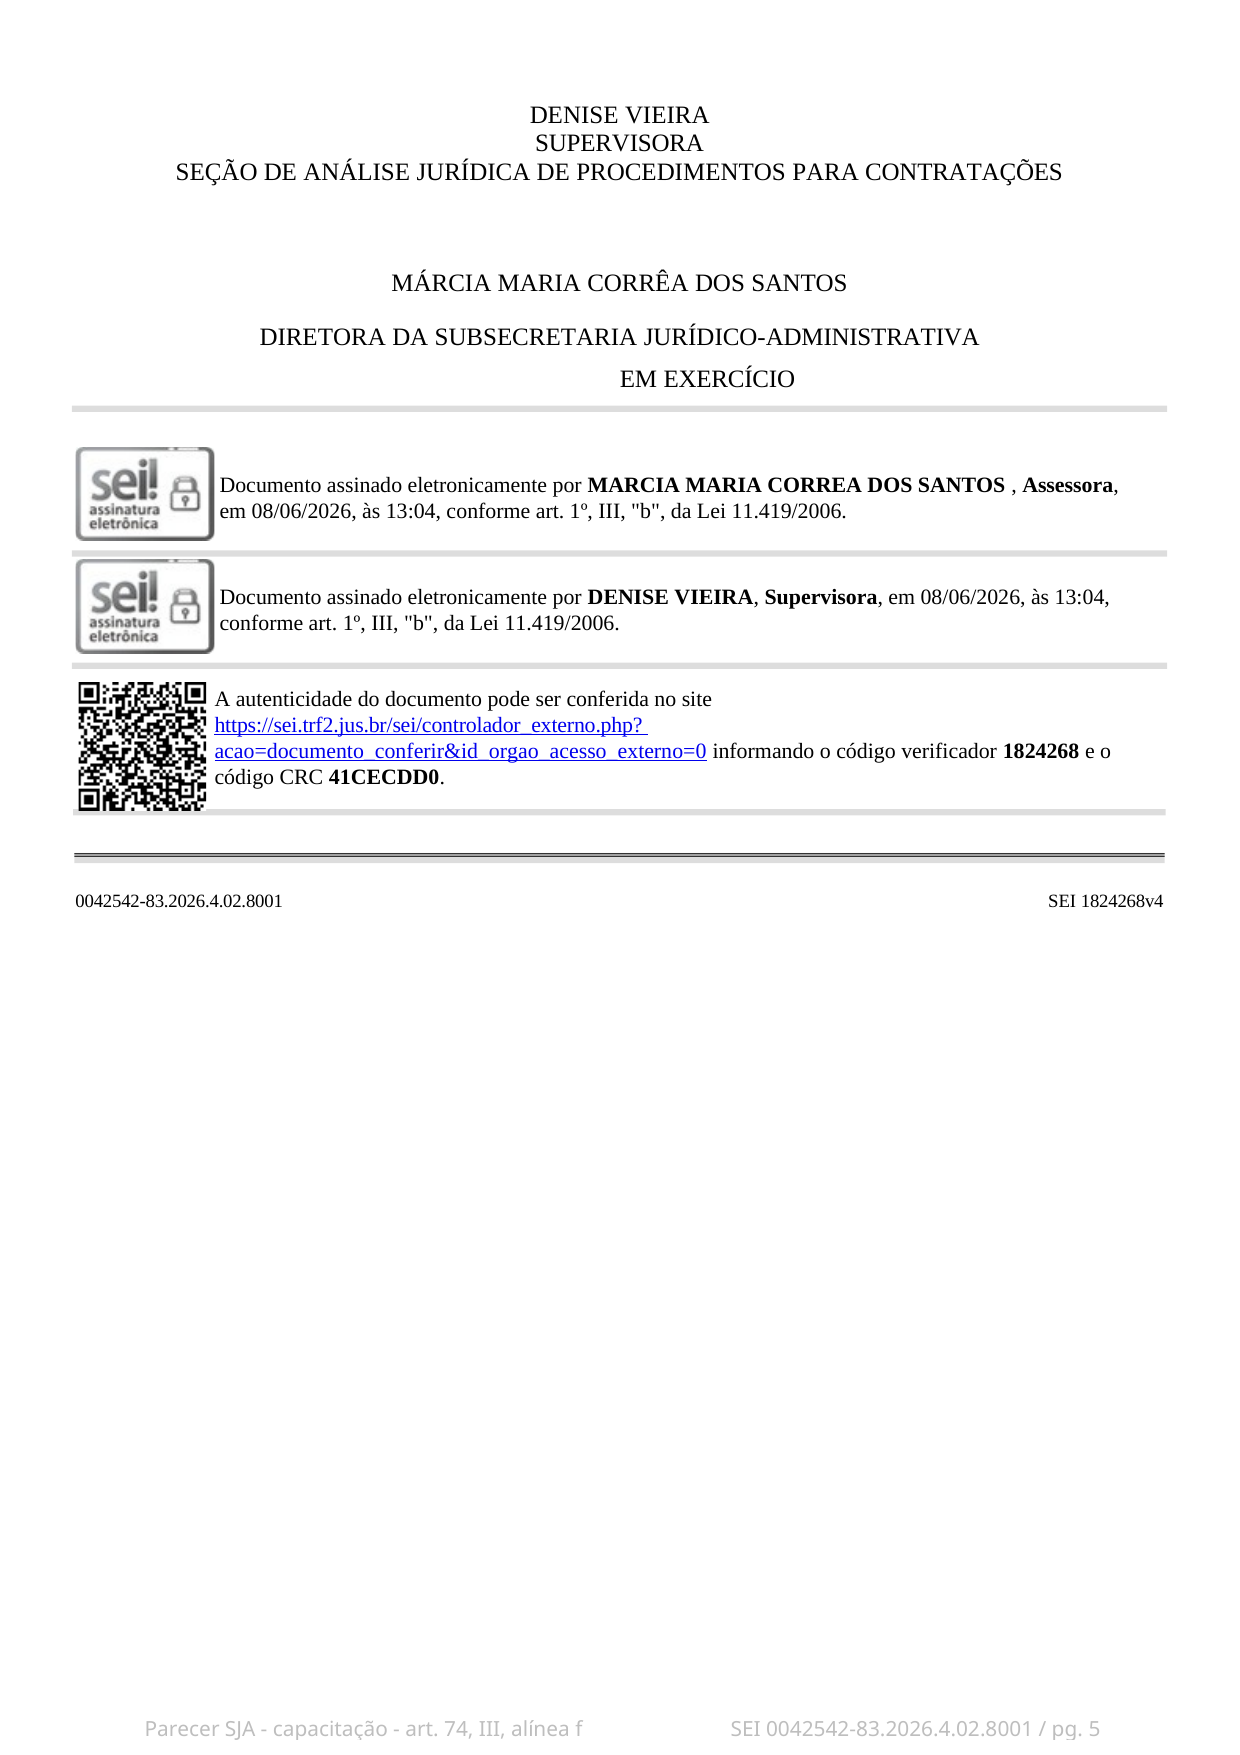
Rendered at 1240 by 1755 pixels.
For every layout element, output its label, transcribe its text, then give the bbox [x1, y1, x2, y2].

text A autenticidade do documento pode ser conferida no site https://sei.trf2.jus.br/sei/controlador_externo.php? acao=documento_conferir&id_orgao_acesso_externo=0 informando o código verificador 1824268 e o código CRC 41CECDD0. [214, 686, 1134, 789]
text Documento assinado eletronicamente por MARCIA MARIA CORREA DOS SANTOS , Assessora, em 08/06/2026, às 13:04, conforme art. 1º, III, "b", da Lei 11.419/2006. [219, 472, 1134, 523]
text 0042542-83.2026.4.02.8001 SEI 1824268v4 [59, 890, 1180, 911]
text MÁRCIA MARIA CORRÊA DOS SANTOS [292, 268, 947, 297]
text Documento assinado eletronicamente por DENISE VIEIRA, Supervisora, em 08/06/2026, às 13:04, conforme art. 1º, III, "b", da Lei 11.419/2006. [219, 584, 1134, 635]
text DIRETORA DA SUBSECRETARIA JURÍDICO-ADMINISTRATIVA [59, 322, 1180, 351]
text DENISE VIEIRA SUPERVISORA [448, 100, 791, 157]
text EM EXERCÍCIO [234, 364, 1181, 392]
text SEÇÃO DE ANÁLISE JURÍDICA DE PROCEDIMENTOS PARA CONTRATAÇÕES [59, 157, 1179, 186]
